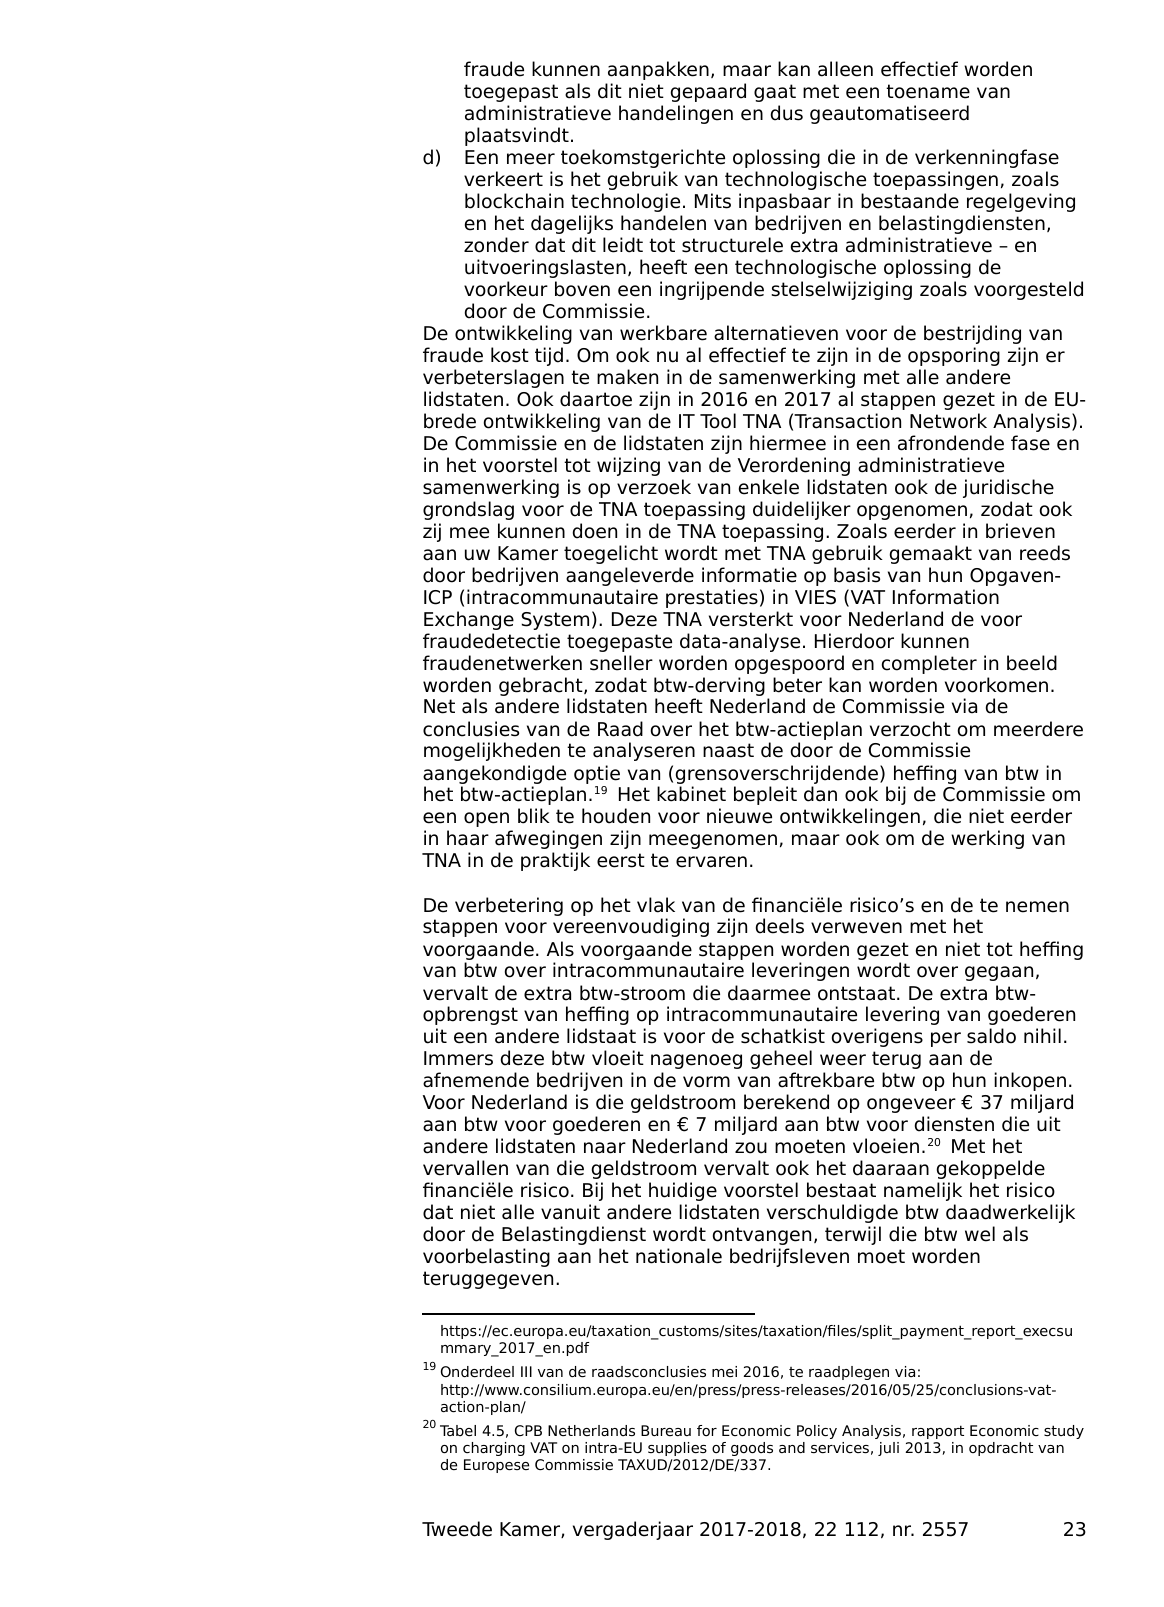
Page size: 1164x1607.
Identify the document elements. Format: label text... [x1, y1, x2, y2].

text d) Een meer toekomstgerichte oplossing die in de verkenningfase verkeert is het gebruik van technologische toepassingen, zoals blockchain technologie. Mits inpasbaar in bestaande regelgeving en het dagelijks handelen van bedrijven en belastingdiensten, zonder dat dit leidt tot structurele extra administratieve – en uitvoeringslasten, heeft een technologische oplossing de voorkeur boven een ingrijpende stelselwijziging zoals voorgesteld door de Commissie. [422, 147, 1087, 323]
text https://ec.europa.eu/taxation_customs/sites/taxation/files/split_payment_report_execsummary_2017_en.pdf [422, 1323, 1087, 1357]
text fraude kunnen aanpakken, maar kan alleen effectief worden toegepast als dit niet gepaard gaat met een toename van administratieve handelingen en dus geautomatiseerd plaatsvindt. [422, 59, 1087, 147]
text De verbetering op het vlak van de financiële risico’s en de te nemen stappen voor vereenvoudiging zijn deels verweven met het voorgaande. Als voorgaande stappen worden gezet en niet tot heffing van btw over intracommunautaire leveringen wordt over gegaan, vervalt de extra btw-stroom die daarmee ontstaat. De extra btw-opbrengst van heffing op intracommunautaire levering van goederen uit een andere lidstaat is voor de schatkist overigens per saldo nihil. Immers deze btw vloeit nagenoeg geheel weer terug aan de afnemende bedrijven in de vorm van aftrekbare btw op hun inkopen. Voor Nederland is die geldstroom berekend op ongeveer € 37 miljard aan btw voor goederen en € 7 miljard aan btw voor diensten die uit andere lidstaten naar Nederland zou moeten vloeien. Met het vervallen van die geldstroom vervalt ook het daaraan gekoppelde financiële risico. Bij het huidige voorstel bestaat namelijk het risico dat niet alle vanuit andere lidstaten verschuldigde btw daadwerkelijk door de Belastingdienst wordt ontvangen, terwijl die btw wel als voorbelasting aan het nationale bedrijfsleven moet worden teruggegeven. [422, 894, 1087, 1290]
text De ontwikkeling van werkbare alternatieven voor de bestrijding van fraude kost tijd. Om ook nu al effectief te zijn in de opsporing zijn er verbeterslagen te maken in de samenwerking met alle andere lidstaten. Ook daartoe zijn in 2016 en 2017 al stappen gezet in de EU-brede ontwikkeling van de IT Tool TNA (Transaction Network Analysis). De Commissie en de lidstaten zijn hiermee in een afrondende fase en in het voorstel tot wijzing van de Verordening administratieve samenwerking is op verzoek van enkele lidstaten ook de juridische grondslag voor de TNA toepassing duidelijker opgenomen, zodat ook zij mee kunnen doen in de TNA toepassing. Zoals eerder in brieven aan uw Kamer toegelicht wordt met TNA gebruik gemaakt van reeds door bedrijven aangeleverde informatie op basis van hun Opgaven-ICP (intracommunautaire prestaties) in VIES (VAT Information Exchange System). Deze TNA versterkt voor Nederland de voor fraudedetectie toegepaste data-analyse. Hierdoor kunnen fraudenetwerken sneller worden opgespoord en completer in beeld worden gebracht, zodat btw-derving beter kan worden voorkomen. Net als andere lidstaten heeft Nederland de Commissie via de conclusies van de Raad over het btw-actieplan verzocht om meerdere mogelijkheden te analyseren naast de door de Commissie aangekondigde optie van (grensoverschrijdende) heffing van btw in het btw-actieplan. Het kabinet bepleit dan ook bij de Commissie om een open blik te houden voor nieuwe ontwikkelingen, die niet eerder in haar afwegingen zijn meegenomen, maar ook om de werking van TNA in de praktijk eerst te ervaren. [422, 323, 1087, 872]
text Onderdeel III van de raadsconclusies mei 2016, te raadplegen via: http://www.consilium.europa.eu/en/press/press-releases/2016/05/25/conclusions-vat-action-plan/ [422, 1360, 1087, 1416]
text Tabel 4.5, CPB Netherlands Bureau for Economic Policy Analysis, rapport Economic study on charging VAT on intra-EU supplies of goods and services, juli 2013, in opdracht van de Europese Commissie TAXUD/2012/DE/337. [422, 1418, 1087, 1474]
